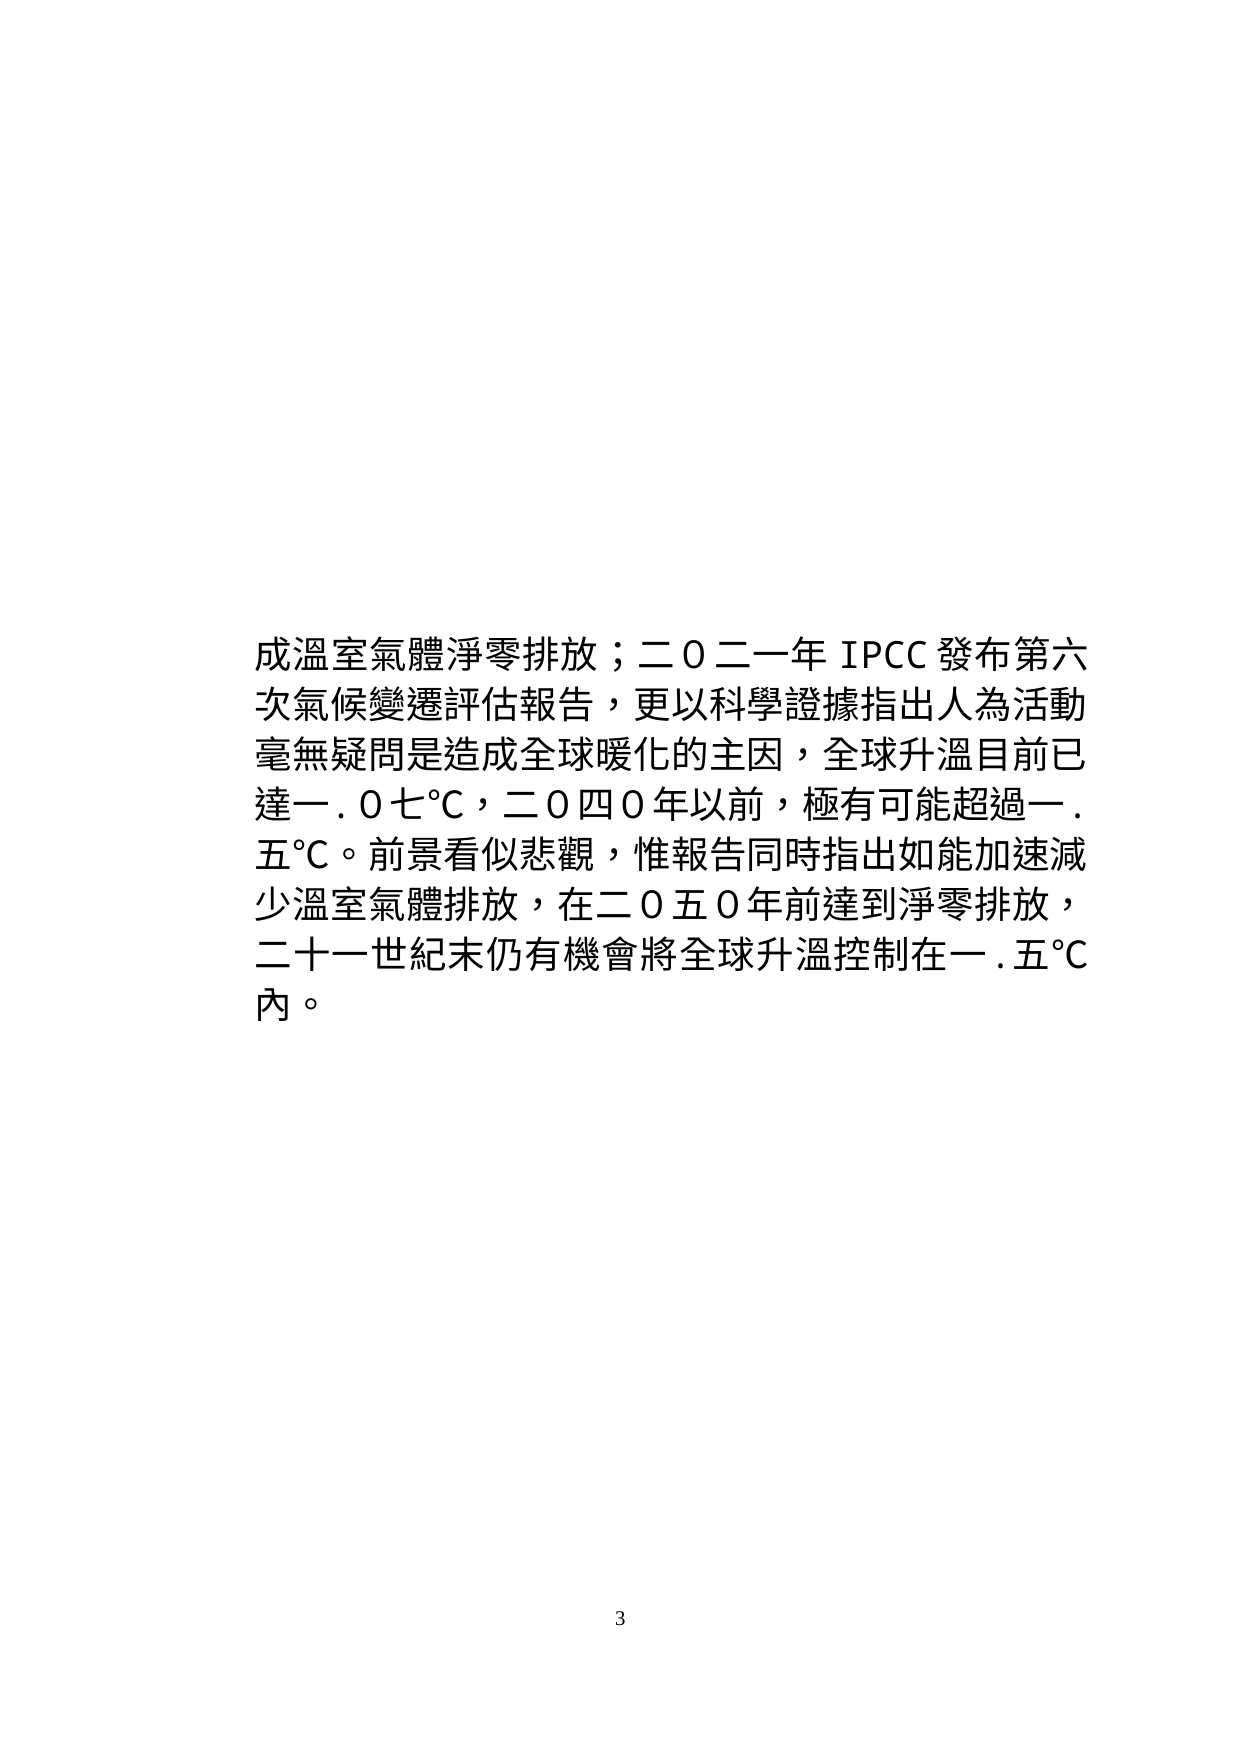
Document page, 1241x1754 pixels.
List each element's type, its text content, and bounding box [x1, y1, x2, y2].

text 成溫室氣體淨零排放；二０二一年IPCC發布第六次氣候變遷評估報告，更以科學證據指出人為活動毫無疑問是造成全球暖化的主因，全球升溫目前已達一.０七℃，二０四０年以前，極有可能超過一.五℃。前景看似悲觀，惟報告同時指出如能加速減少溫室氣體排放，在二０五０年前達到淨零排放，二十一世紀末仍有機會將全球升溫控制在一.五℃內。 [179, 629, 1089, 1029]
